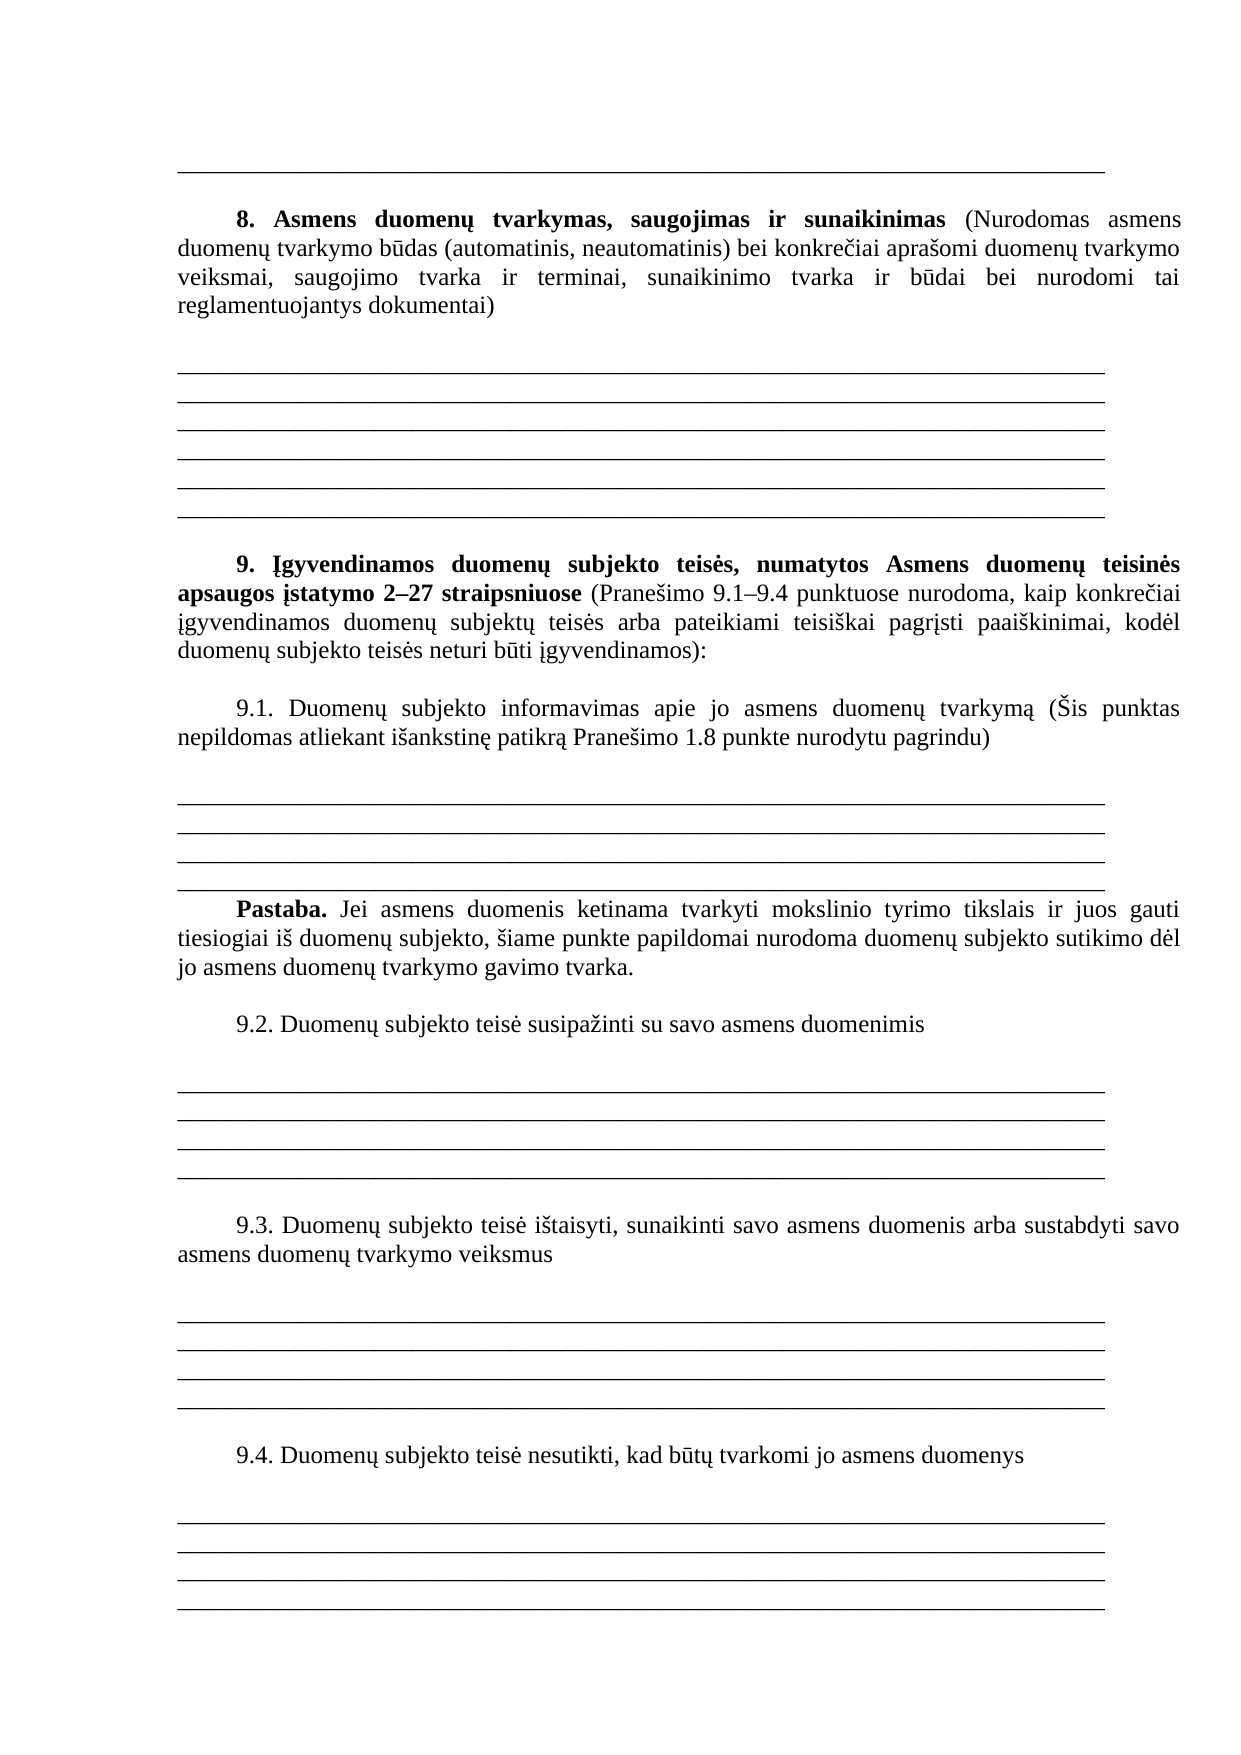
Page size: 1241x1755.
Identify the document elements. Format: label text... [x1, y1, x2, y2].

text _ [177, 1153, 1181, 1182]
text _ [177, 1527, 1181, 1556]
text _ [177, 492, 1181, 521]
text 8. Asmens duomenų tvarkymas, saugojimas ir sunaikinimas (Nurodomas asmens duomenų tvarkymo būdas (automatinis, neautomatinis) bei konkrečiai aprašomi duomenų tvarkymo veiksmai, saugojimo tvarka ir terminai, sunaikinimo tvarka ir būdai bei nurodomi tai reglamentuojantys dokumentai) [177, 204, 1181, 319]
text _ [177, 377, 1181, 406]
text Pastaba. Jei asmens duomenis ketinama tvarkyti mokslinio tyrimo tikslais ir juos gauti tiesiogiai iš duomenų subjekto, šiame punkte papildomai nurodoma duomenų subjekto sutikimo dėl jo asmens duomenų tvarkymo gavimo tvarka. [177, 894, 1181, 981]
text _ [177, 1326, 1181, 1354]
text _ [177, 1124, 1181, 1153]
text 9.3. Duomenų subjekto teisė ištaisyti, sunaikinti savo asmens duomenis arba sustabdyti savo asmens duomenų tvarkymo veiksmus [177, 1211, 1181, 1268]
text 9.1. Duomenų subjekto informavimas apie jo asmens duomenų tvarkymą (Šis punktas nepildomas atliekant išankstinę patikrą Pranešimo 1.8 punkte nurodytu pagrindu) [177, 693, 1181, 751]
text 9.2. Duomenų subjekto teisė susipažinti su savo asmens duomenimis [177, 1009, 1181, 1038]
text _ [177, 1584, 1181, 1613]
text _ [177, 1096, 1181, 1124]
text _ [177, 434, 1181, 463]
text 9.4. Duomenų subjekto teisė nesutikti, kad būtų tvarkomi jo asmens duomenys [177, 1441, 1181, 1469]
text 9. Įgyvendinamos duomenų subjekto teisės, numatytos Asmens duomenų teisinės apsaugos įstatymo 2–27 straipsniuose (Pranešimo 9.1–9.4 punktuose nurodoma, kaip konkrečiai įgyvendinamos duomenų subjektų teisės arba pateikiami teisiškai pagrįsti paaiškinimai, kodėl duomenų subjekto teisės neturi būti įgyvendinamos): [177, 549, 1181, 664]
text _ [177, 1354, 1181, 1383]
text _ [177, 463, 1181, 492]
text _ [177, 1297, 1181, 1326]
text _ [177, 1498, 1181, 1527]
text _ [177, 779, 1181, 808]
text _ [177, 1383, 1181, 1412]
text _ [177, 1067, 1181, 1096]
text _ [177, 348, 1181, 377]
text _ [177, 147, 1181, 176]
text _ [177, 837, 1181, 866]
text _ [177, 808, 1181, 837]
text _ [177, 1556, 1181, 1584]
text _ [177, 866, 1181, 894]
text _ [177, 406, 1181, 434]
